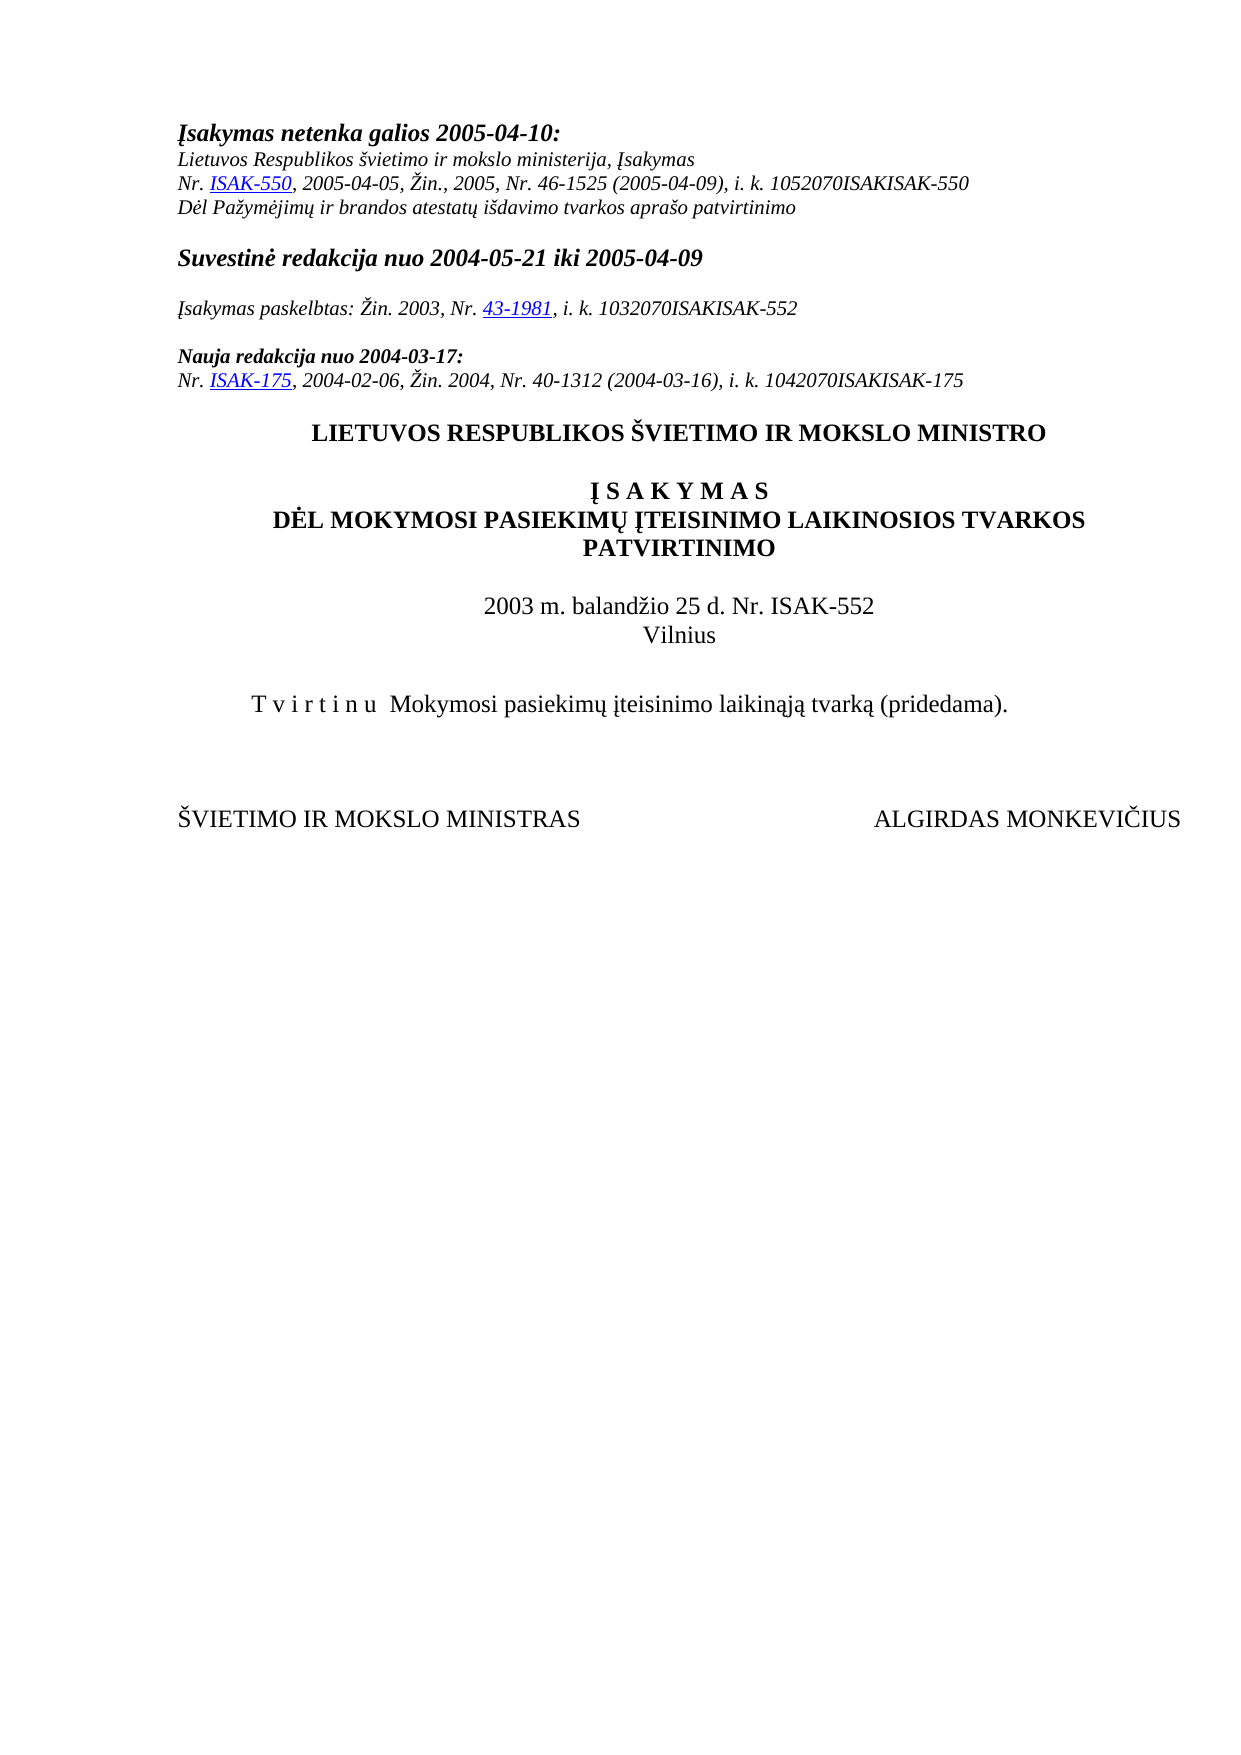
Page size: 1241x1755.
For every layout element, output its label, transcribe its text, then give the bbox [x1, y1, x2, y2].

text Įsakymas netenka galios 2005-04-10: [177, 118, 1181, 147]
text 2003 m. balandžio 25 d. Nr. ISAK-552 [177, 591, 1181, 620]
text Dėl Pažymėjimų ir brandos atestatų išdavimo tvarkos aprašo patvirtinimo [177, 195, 1181, 219]
text ŠVIETIMO IR MOKSLO MINISTRAS ALGIRDAS MONKEVIČIUS [177, 804, 1181, 833]
text Nr. ISAK-550, 2005-04-05, Žin., 2005, Nr. 46-1525 (2005-04-09), i. k. 1052070ISAKISAK-550 [177, 171, 1181, 195]
text Įsakymas paskelbtas: Žin. 2003, Nr. 43-1981, i. k. 1032070ISAKISAK-552 [177, 296, 1181, 320]
text LIETUVOS RESPUBLIKOS ŠVIETIMO IR MOKSLO MINISTRO [177, 418, 1181, 447]
text DĖL MOKYMOSI PASIEKIMŲ ĮTEISINIMO LAIKINOSIOS TVARKOS PATVIRTINIMO [177, 505, 1181, 562]
text Nr. ISAK-175, 2004-02-06, Žin. 2004, Nr. 40-1312 (2004-03-16), i. k. 1042070ISAKISAK-175 [177, 368, 1181, 392]
text Nauja redakcija nuo 2004-03-17: [177, 344, 1181, 368]
text Vilnius [177, 620, 1181, 648]
text Tvirtinu Mokymosi pasiekimų įteisinimo laikinąją tvarką (pridedama). [177, 689, 1181, 718]
text Lietuvos Respublikos švietimo ir mokslo ministerija, Įsakymas [177, 147, 1181, 171]
text Suvestinė redakcija nuo 2004-05-21 iki 2005-04-09 [177, 243, 1181, 272]
text ĮSAKYMAS [177, 476, 1181, 505]
